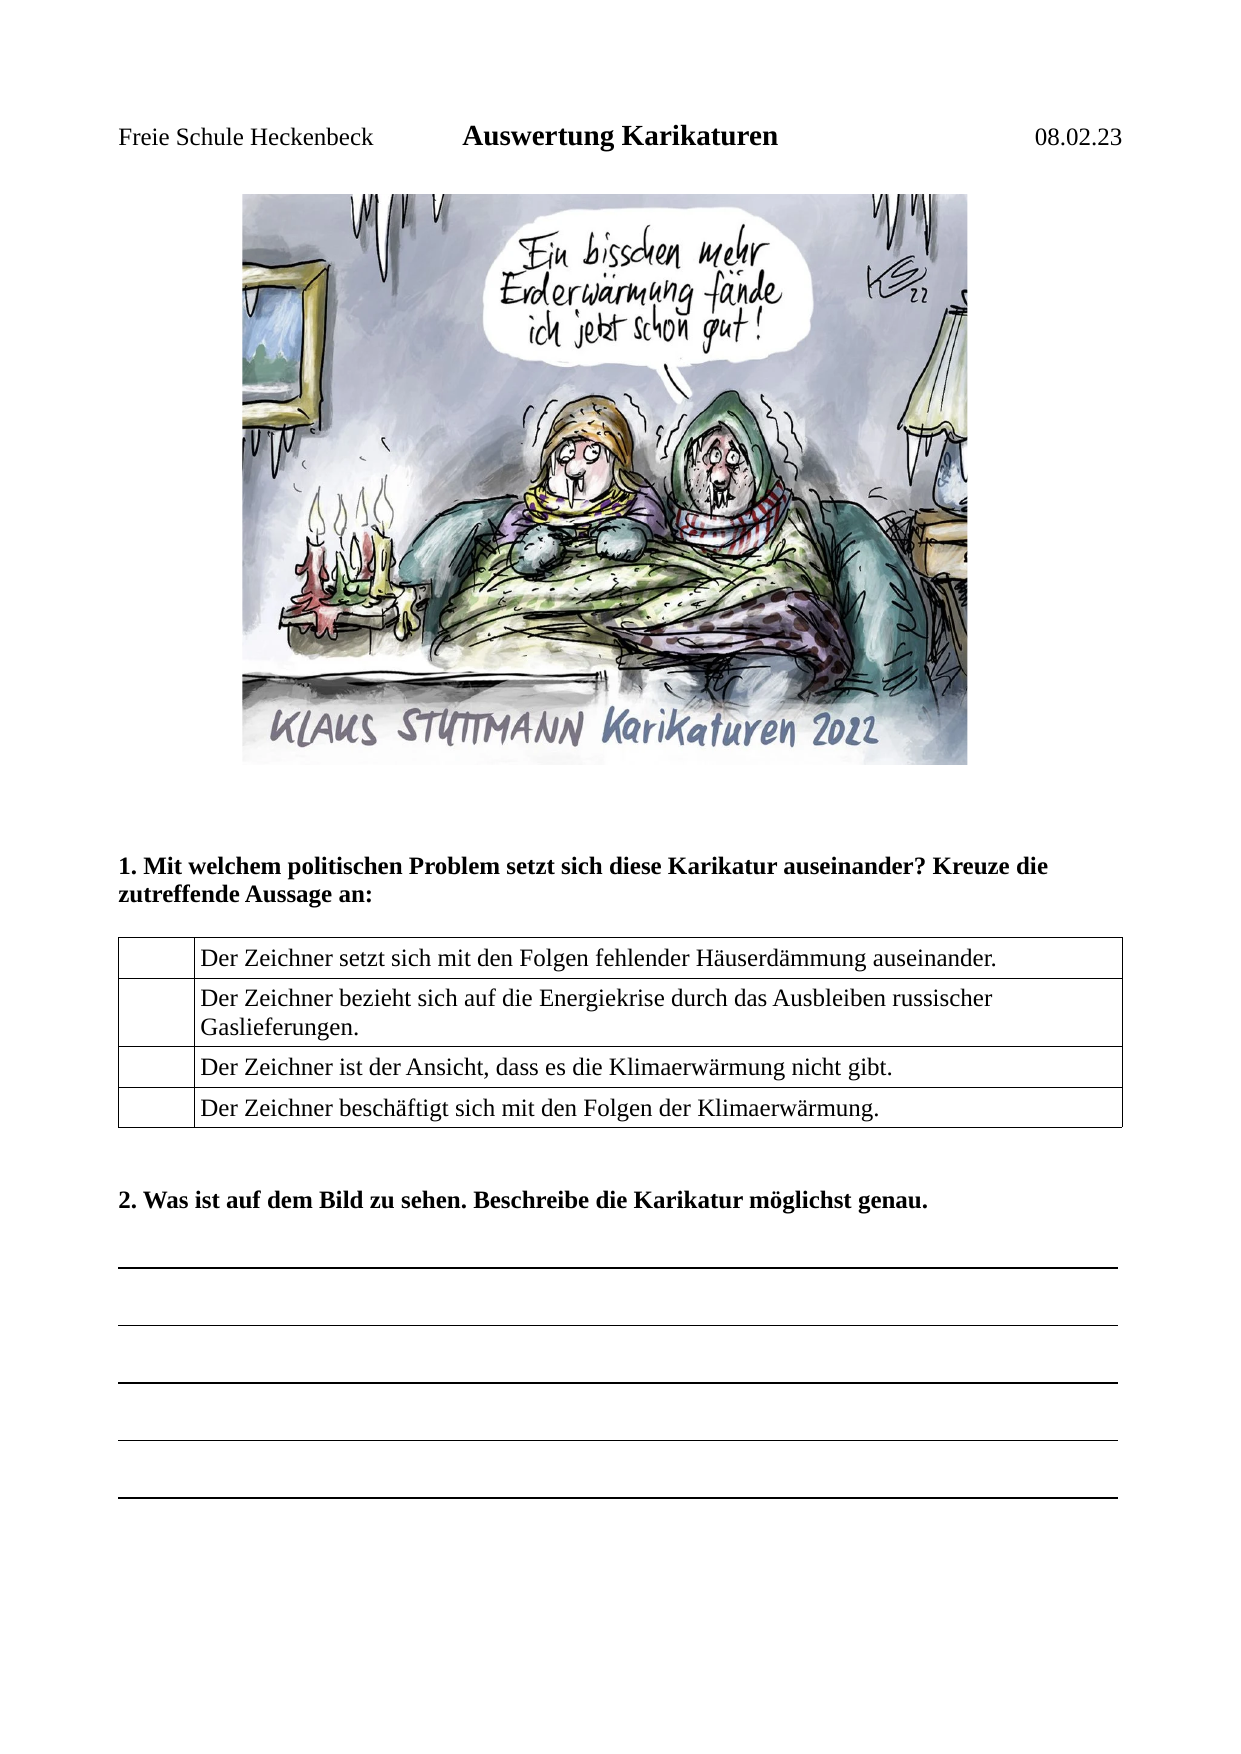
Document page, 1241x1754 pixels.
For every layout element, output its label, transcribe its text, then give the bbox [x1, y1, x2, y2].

table_cell [119, 979, 194, 1046]
text 2. Was ist auf dem Bild zu sehen. Beschreibe die Karikatur möglichst genau. [118, 1185, 1122, 1213]
table_cell Der Zeichner beschäftigt sich mit den Folgen der Klimaerwärmung. [195, 1088, 1122, 1127]
table_cell Der Zeichner bezieht sich auf die Energiekrise durch das Ausbleiben russischer Gaslieferungen. [195, 979, 1122, 1046]
text 1. Mit welchem politischen Problem setzt sich diese Karikatur auseinander? Kreuze die zutreffende Aussage an: [118, 851, 1122, 908]
table_header [119, 938, 194, 977]
table_header Der Zeichner setzt sich mit den Folgen fehlender Häuserdämmung auseinander. [195, 938, 1122, 977]
table_cell [119, 1047, 194, 1087]
table_cell Der Zeichner ist der Ansicht, dass es die Klimaerwärmung nicht gibt. [195, 1047, 1122, 1087]
table_cell [119, 1088, 194, 1127]
picture [242, 194, 968, 765]
